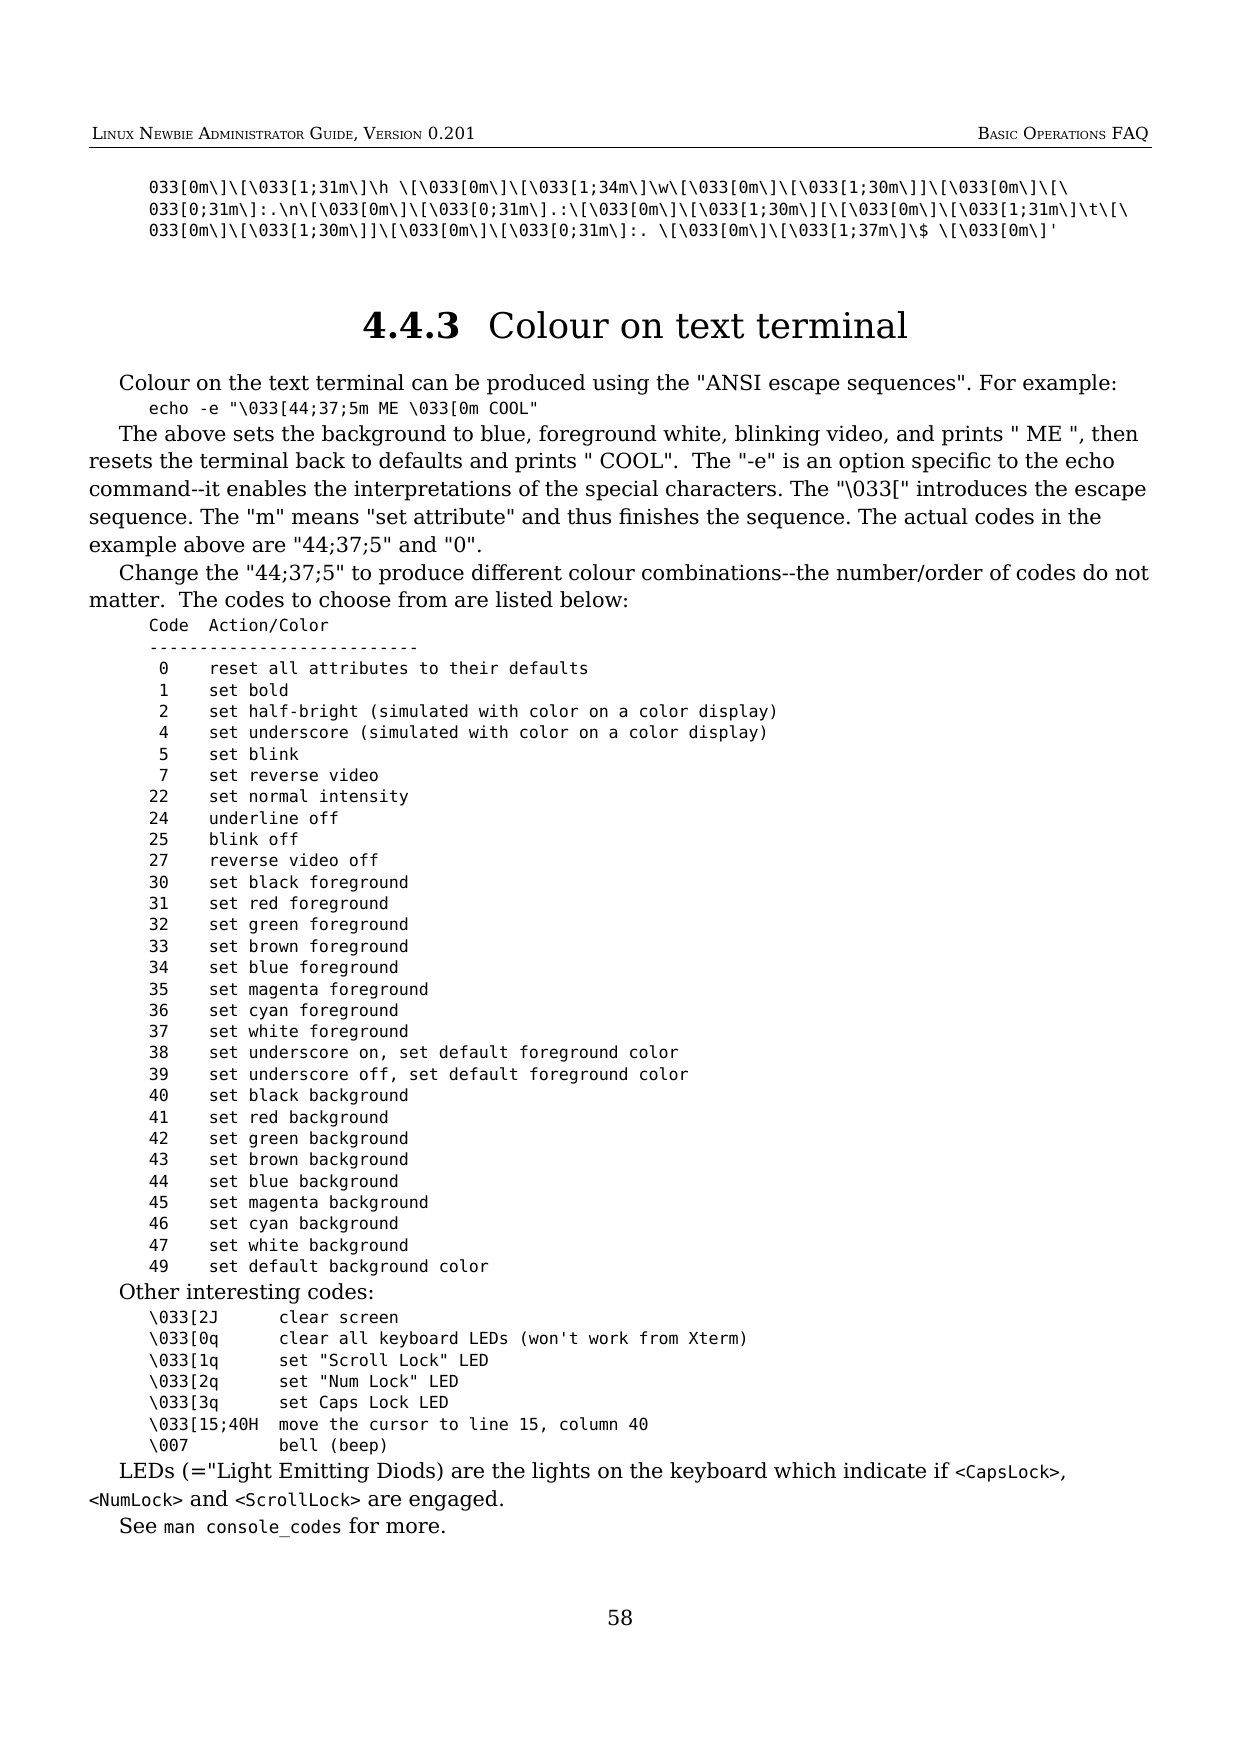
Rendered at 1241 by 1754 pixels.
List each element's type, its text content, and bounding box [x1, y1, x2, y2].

text 34 set blue foreground [148, 958, 1152, 977]
text \033[3q set Caps Lock LED [148, 1393, 1152, 1413]
text 38 set underscore on, set default foreground color [148, 1043, 1152, 1063]
text LEDs (="Light Emitting Diods) are the lights on the keyboard which indicate if <CapsLock>, <NumLock> and <ScrollLock> are engaged. [88, 1459, 1152, 1511]
text 31 set red foreground [148, 894, 1152, 913]
text 44 set blue background [148, 1172, 1152, 1191]
text echo -e "\033[44;37;5m ME \033[0m COOL" [148, 399, 1152, 418]
text 4 set underscore (simulated with color on a color display) [148, 723, 1152, 743]
text 46 set cyan background [148, 1214, 1152, 1234]
text 49 set default background color [148, 1257, 1152, 1276]
text \033[2q set "Num Lock" LED [148, 1372, 1152, 1391]
text \033[2J clear screen [148, 1308, 1152, 1327]
text 1 set bold [148, 680, 1152, 700]
text 41 set red background [148, 1107, 1152, 1127]
text 42 set green background [148, 1129, 1152, 1148]
text 033[0m\]\[\033[1;31m\]\h \[\033[0m\]\[\033[1;34m\]\w\[\033[0m\]\[\033[1;30m\]]\[\033[0m\]\[\033[0;31m\]:.\n\[\033[0m\]\[\033[0;31m\].:\[\033[0m\]\[\033[1;30m\][\[\033[0m\]\[\033[1;31m\]\t\[\033[0m\]\[\033[1;30m\]]\[\033[0m\]\[\033[0;31m\]:. \[\033[0m\]\[\033[1;37m\]\$ \[\033[0m\]' [148, 178, 1152, 240]
text 39 set underscore off, set default foreground color [148, 1065, 1152, 1084]
text 30 set black foreground [148, 873, 1152, 892]
text 45 set magenta background [148, 1193, 1152, 1212]
text Change the "44;37;5" to produce different colour combinations--the number/order of codes do not matter. The codes to choose from are listed below: [88, 561, 1152, 613]
text \033[0q clear all keyboard LEDs (won't work from Xterm) [148, 1329, 1152, 1349]
text See man console_codes for more. [88, 1514, 1152, 1539]
text 5 set blink [148, 744, 1152, 764]
text Other interesting codes: [88, 1280, 1152, 1304]
text 32 set green foreground [148, 915, 1152, 935]
text 27 reverse video off [148, 851, 1152, 871]
text 36 set cyan foreground [148, 1001, 1152, 1020]
text 43 set brown background [148, 1150, 1152, 1170]
text Colour on the text terminal can be produced using the "ANSI escape sequences". For example: [88, 371, 1152, 395]
text 37 set white foreground [148, 1022, 1152, 1042]
text --------------------------- [148, 638, 1152, 657]
text 47 set white background [148, 1236, 1152, 1255]
text \033[1q set "Scroll Lock" LED [148, 1351, 1152, 1370]
text 25 blink off [148, 830, 1152, 849]
text 33 set brown foreground [148, 937, 1152, 956]
text 40 set black background [148, 1086, 1152, 1106]
text \033[15;40H move the cursor to line 15, column 40 [148, 1414, 1152, 1434]
text 24 underline off [148, 808, 1152, 828]
text 35 set magenta foreground [148, 979, 1152, 999]
text \007 bell (beep) [148, 1436, 1152, 1455]
text Code Action/Color [148, 616, 1152, 636]
subtitle Colour on text terminal [88, 305, 1152, 346]
text 2 set half-bright (simulated with color on a color display) [148, 702, 1152, 721]
text 22 set normal intensity [148, 787, 1152, 807]
text 0 reset all attributes to their defaults [148, 659, 1152, 678]
text The above sets the background to blue, foreground white, blinking video, and prints " ME ", then resets the terminal back to defaults and prints " COOL". The "-e" is an option specific to the echo command--it enables the interpretations of the special characters. The "\033[" introduces the escape sequence. The "m" means "set attribute" and thus finishes the sequence. The actual codes in the example above are "44;37;5" and "0". [88, 422, 1152, 557]
text 7 set reverse video [148, 766, 1152, 785]
